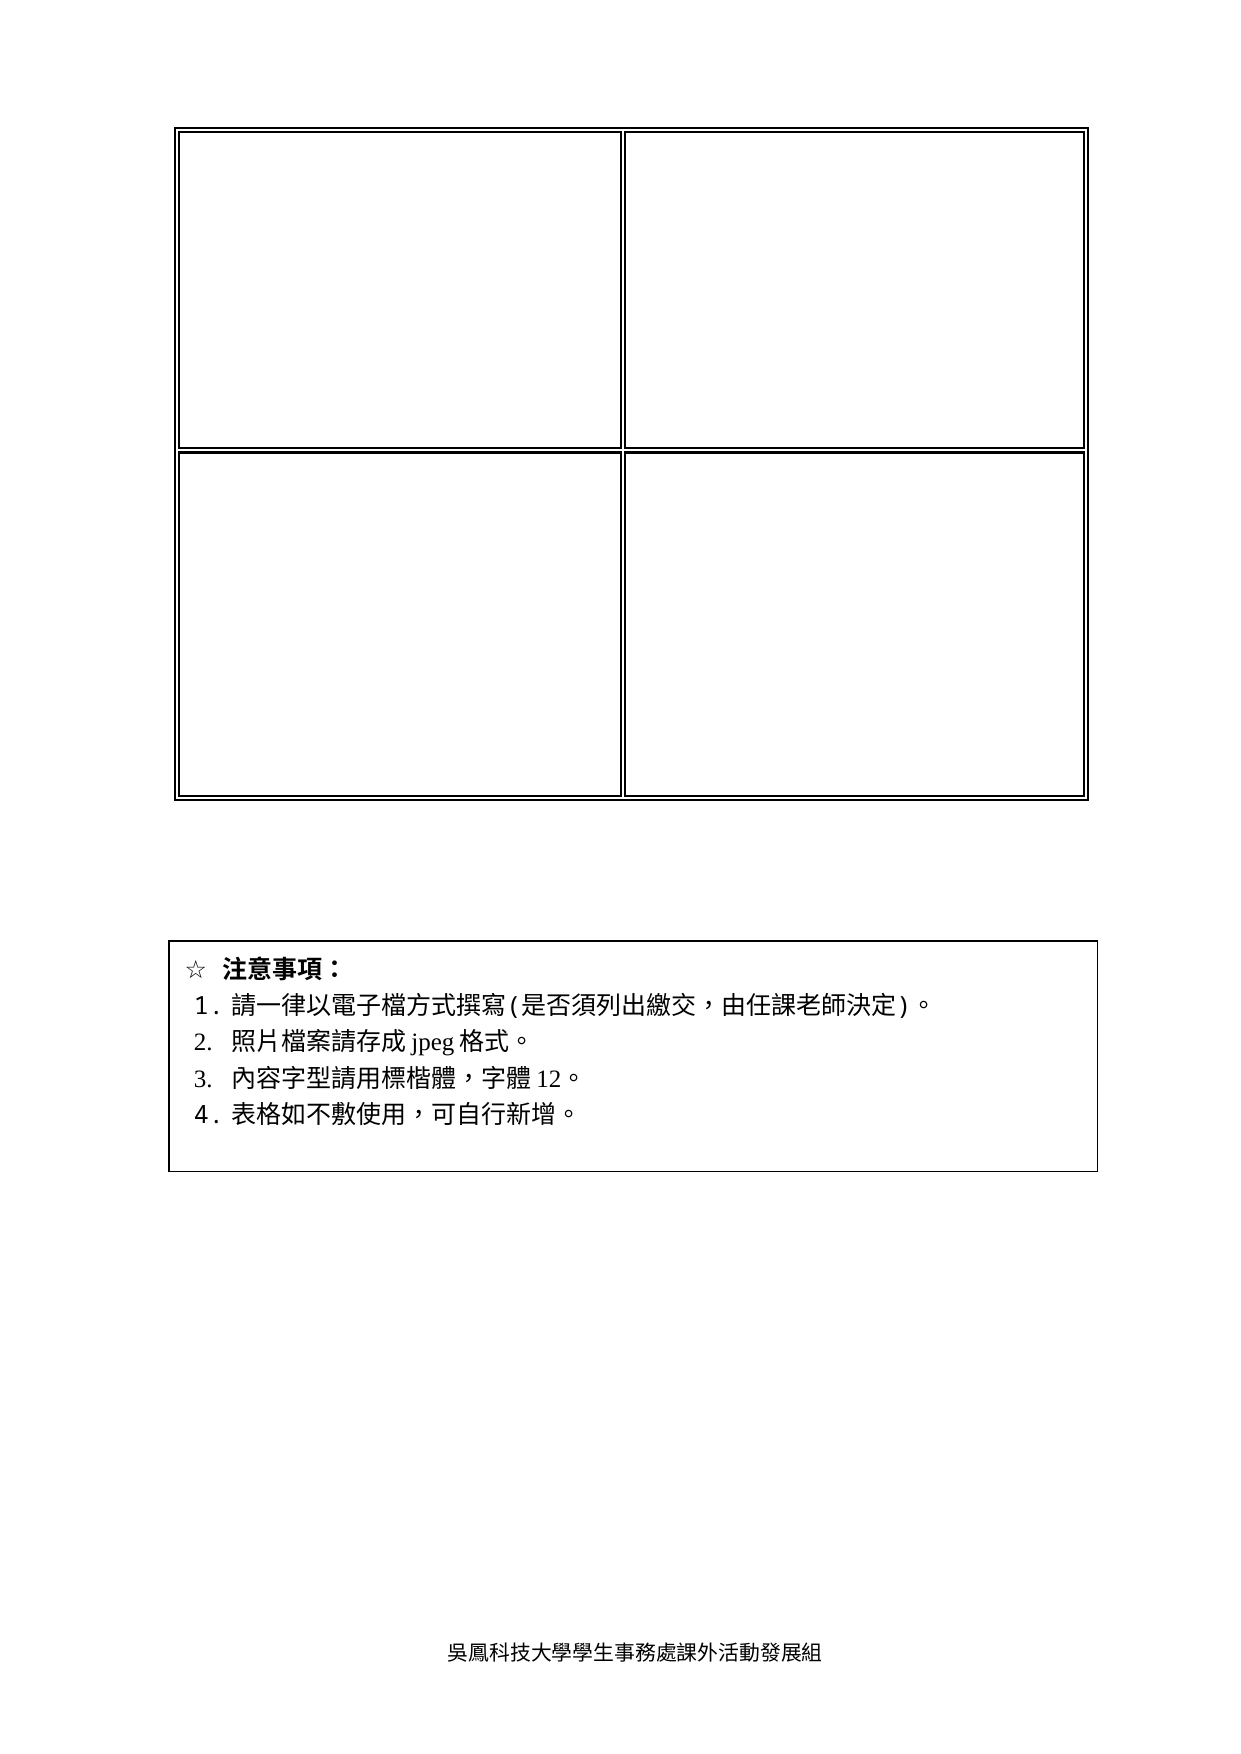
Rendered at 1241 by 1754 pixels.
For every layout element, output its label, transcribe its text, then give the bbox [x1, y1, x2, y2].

table_cell [180, 454, 620, 794]
list 表格如不敷使用，可自行新增。 [194, 1094, 1082, 1131]
list 照片檔案請存成jpeg格式。 [194, 1022, 1082, 1058]
table_cell [180, 133, 620, 447]
table_cell [626, 133, 1083, 447]
list 注意事項： [184, 949, 1082, 986]
table_cell [626, 454, 1083, 794]
list 內容字型請用標楷體，字體12。 [194, 1058, 1082, 1094]
list 請一律以電子檔方式撰寫(是否須列出繳交，由任課老師決定)。 [194, 986, 1082, 1022]
